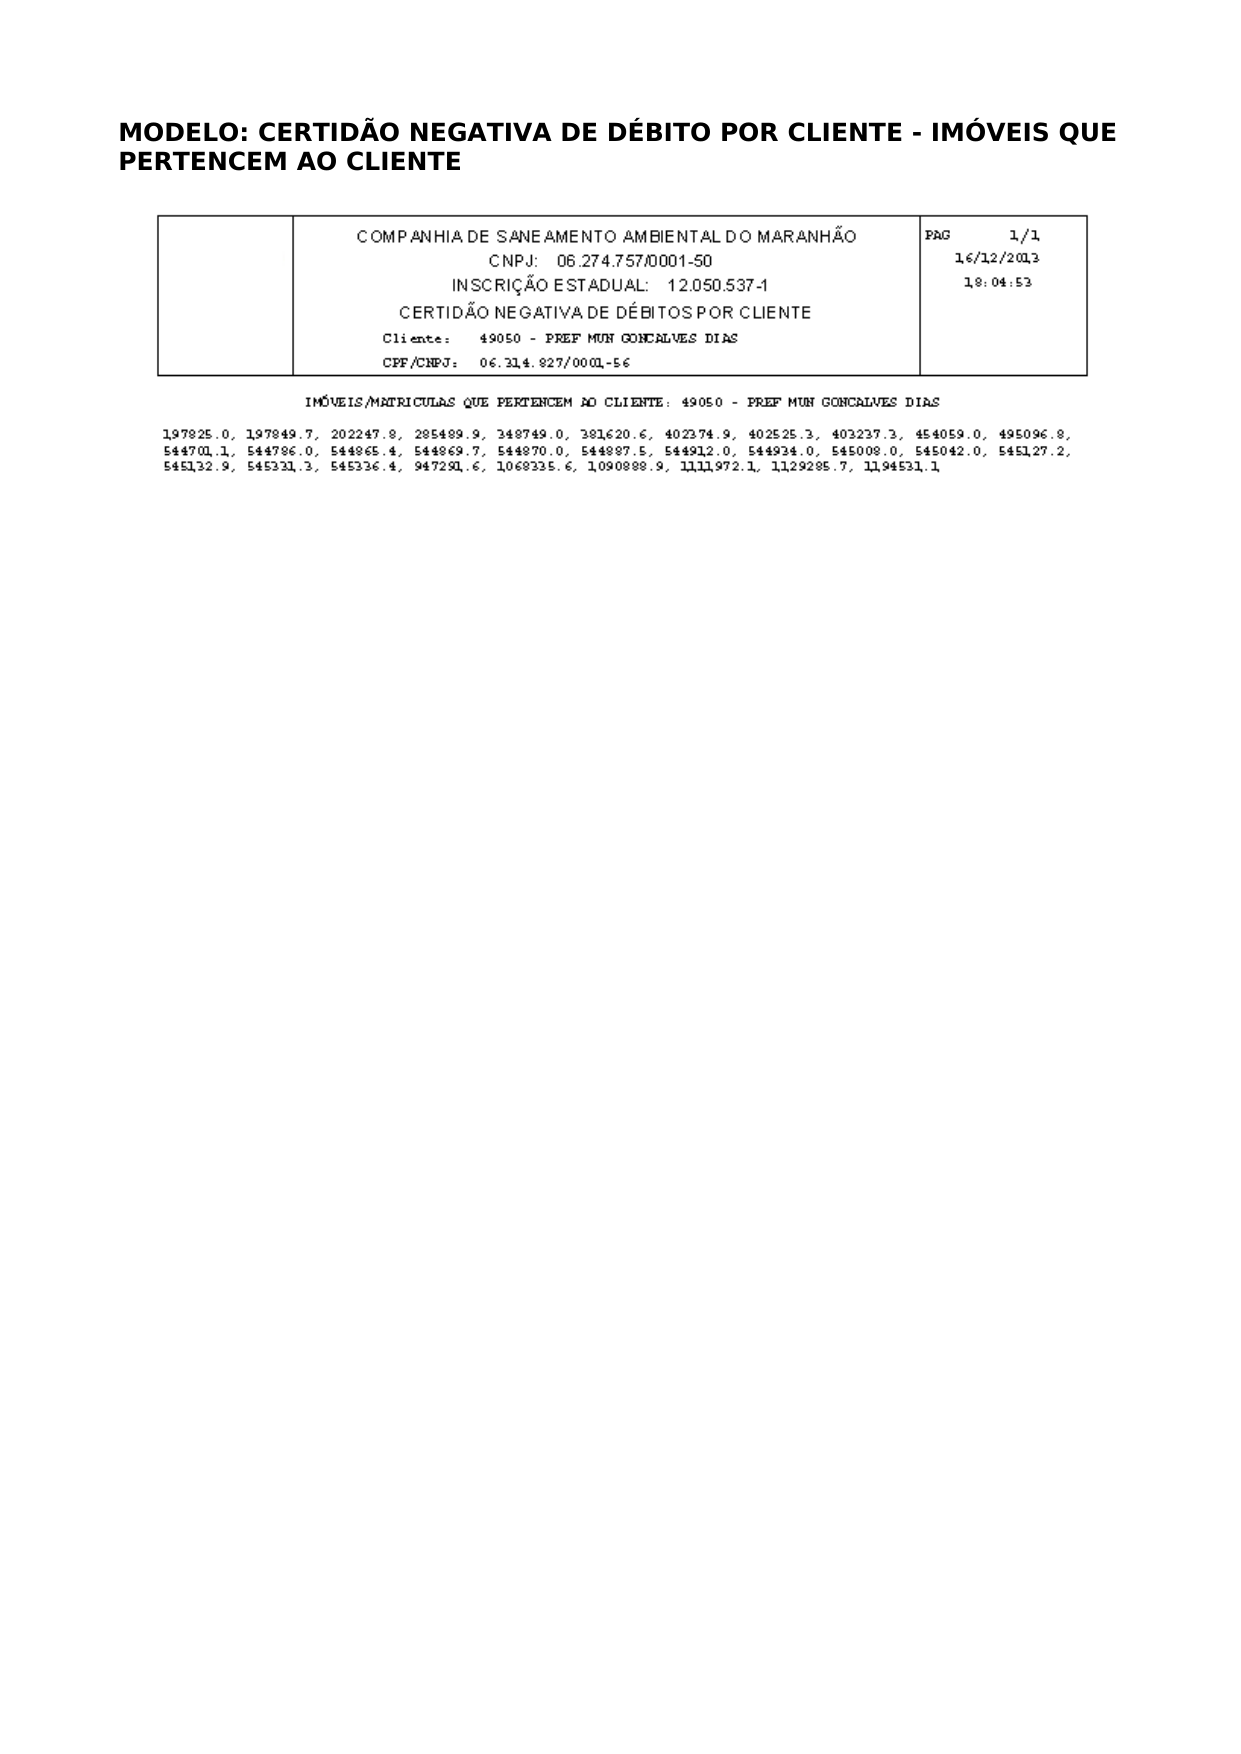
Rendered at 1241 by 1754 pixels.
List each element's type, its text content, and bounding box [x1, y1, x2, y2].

subtitle MODELO: CERTIDÃO NEGATIVA DE DÉBITO POR CLIENTE - IMÓVEIS QUE PERTENCEM AO CLIENTE [118, 118, 1122, 176]
picture [118, 188, 1123, 594]
